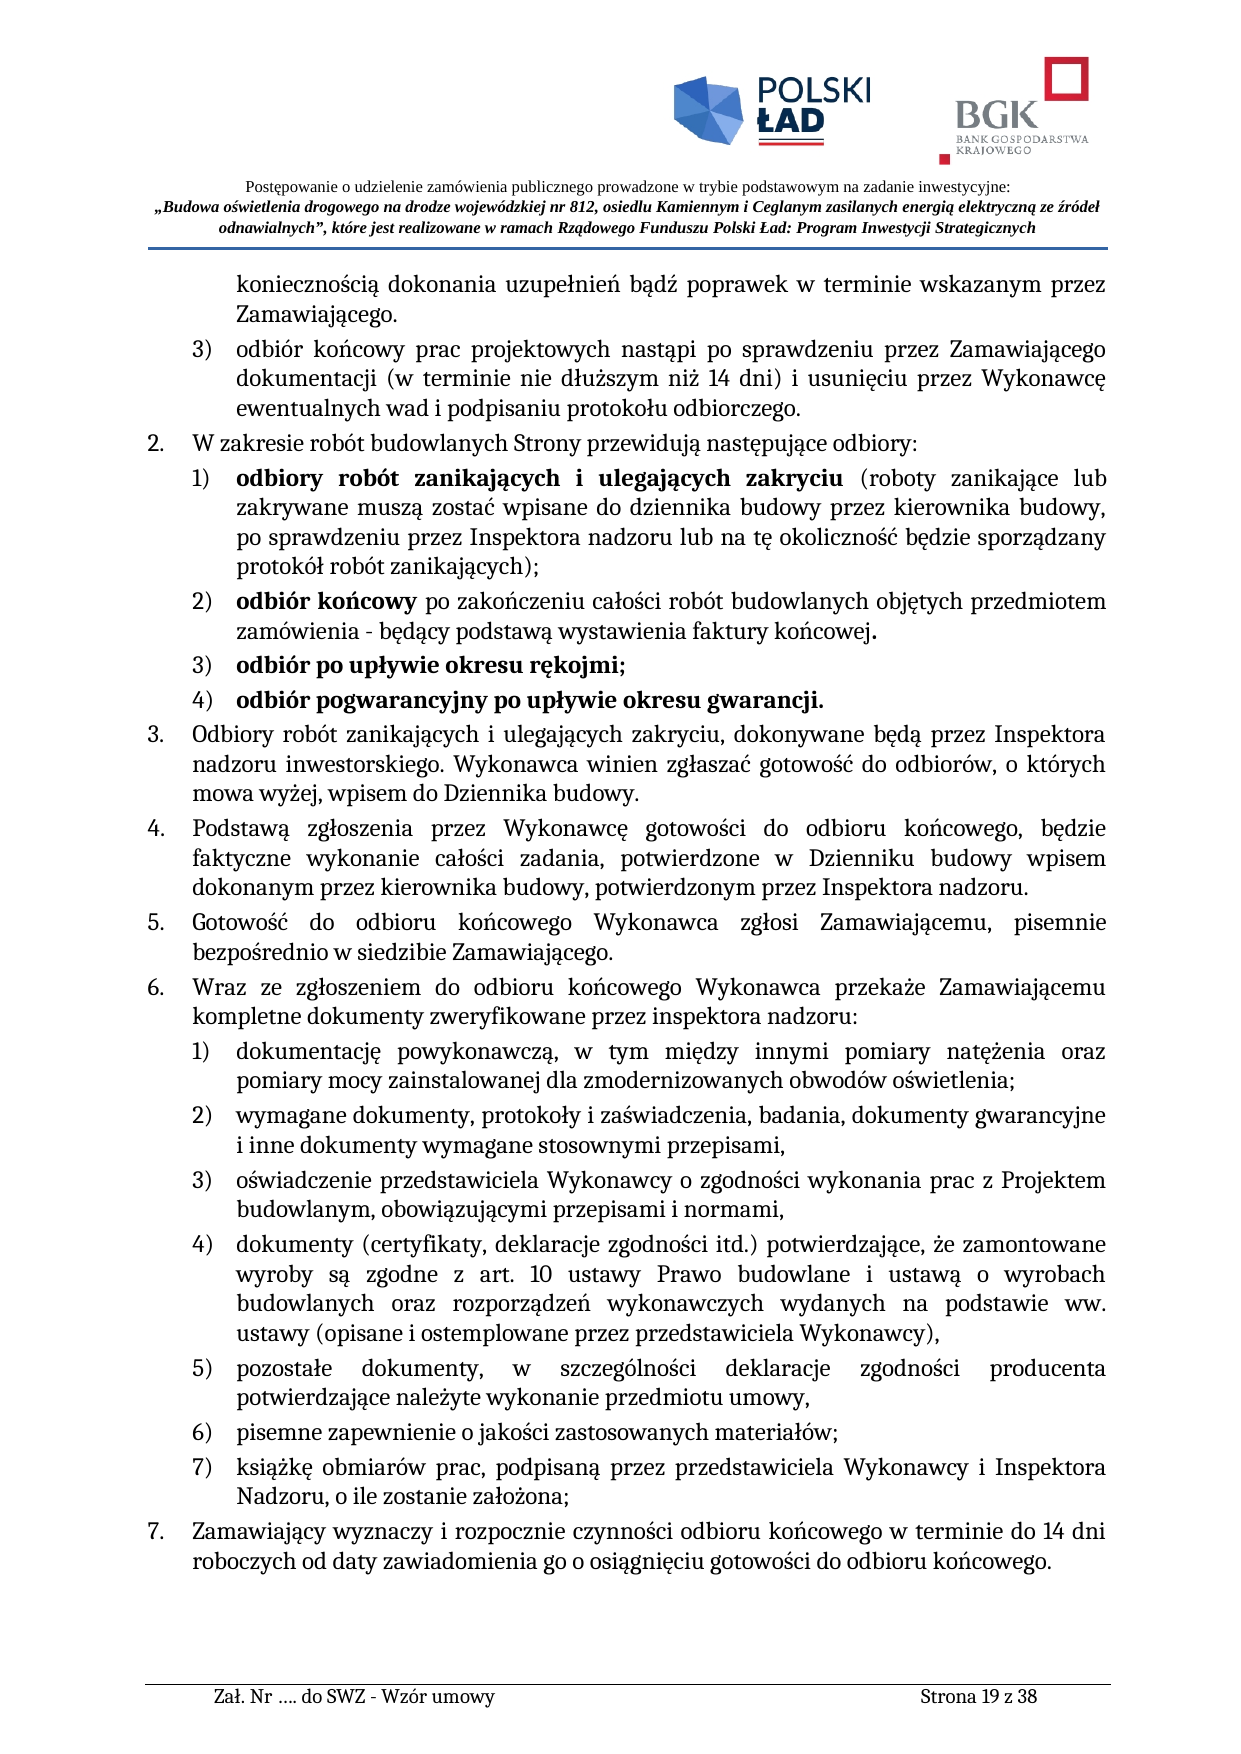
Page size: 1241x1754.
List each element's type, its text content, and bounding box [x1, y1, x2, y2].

list oświadczenie przedstawiciela Wykonawcy o zgodności wykonania prac z Projektem budowlanym, obowiązującymi przepisami i normami, [192, 1166, 1107, 1224]
list Wraz ze zgłoszeniem do odbioru końcowego Wykonawca przekaże Zamawiającemu kompletne dokumenty zweryfikowane przez inspektora nadzoru: [147, 972, 1107, 1031]
list odbiór po upływie okresu rękojmi; [192, 651, 1107, 680]
list odbiór pogwarancyjny po upływie okresu gwarancji. [192, 686, 1107, 714]
list W zakresie robót budowlanych Strony przewidują następujące odbiory: [147, 429, 1107, 457]
list odbiór końcowy po zakończeniu całości robót budowlanych objętych przedmiotem zamówienia - będący podstawą wystawienia faktury końcowej. [192, 587, 1107, 645]
picture [662, 44, 895, 175]
list pisemne zapewnienie o jakości zastosowanych materiałów; [192, 1418, 1107, 1447]
list koniecznością dokonania uzupełnień bądź poprawek w terminie wskazanym przez Zamawiającego. [192, 270, 1107, 329]
list Zamawiający wyznaczy i rozpocznie czynności odbioru końcowego w terminie do 14 dni roboczych od daty zawiadomienia go o osiągnięciu gotowości do odbioru końcowego. [147, 1517, 1107, 1575]
list wymagane dokumenty, protokoły i zaświadczenia, badania, dokumenty gwarancyjne i inne dokumenty wymagane stosownymi przepisami, [192, 1101, 1107, 1159]
list odbiory robót zanikających i ulegających zakryciu (roboty zanikające lub zakrywane muszą zostać wpisane do dziennika budowy przez kierownika budowy, po sprawdzeniu przez Inspektora nadzoru lub na tę okoliczność będzie sporządzany protokół robót zanikających); [192, 463, 1107, 581]
list Gotowość do odbioru końcowego Wykonawca zgłosi Zamawiającemu, pisemnie bezpośrednio w siedzibie Zamawiającego. [147, 908, 1107, 966]
list pozostałe dokumenty, w szczególności deklaracje zgodności producenta potwierdzające należyte wykonanie przedmiotu umowy, [192, 1353, 1107, 1412]
list dokumenty (certyfikaty, deklaracje zgodności itd.) potwierdzające, że zamontowane wyroby są zgodne z art. 10 ustawy Prawo budowlane i ustawą o wyrobach budowlanych oraz rozporządzeń wykonawczych wydanych na podstawie ww. ustawy (opisane i ostemplowane przez przedstawiciela Wykonawcy), [192, 1230, 1107, 1347]
list Odbiory robót zanikających i ulegających zakryciu, dokonywane będą przez Inspektora nadzoru inwestorskiego. Wykonawca winien zgłaszać gotowość do odbiorów, o których mowa wyżej, wpisem do Dziennika budowy. [147, 720, 1107, 808]
list książkę obmiarów prac, podpisaną przez przedstawiciela Wykonawcy i Inspektora Nadzoru, o ile zostanie założona; [192, 1453, 1107, 1511]
list odbiór końcowy prac projektowych nastąpi po sprawdzeniu przez Zamawiającego dokumentacji (w terminie nie dłuższym niż 14 dni) i usunięciu przez Wykonawcę ewentualnych wad i podpisaniu protokołu odbiorczego. [192, 335, 1107, 423]
picture [923, 44, 1109, 175]
list Podstawą zgłoszenia przez Wykonawcę gotowości do odbioru końcowego, będzie faktyczne wykonanie całości zadania, potwierdzone w Dzienniku budowy wpisem dokonanym przez kierownika budowy, potwierdzonym przez Inspektora nadzoru. [147, 814, 1107, 902]
list dokumentację powykonawczą, w tym między innymi pomiary natężenia oraz pomiary mocy zainstalowanej dla zmodernizowanych obwodów oświetlenia; [192, 1037, 1107, 1095]
